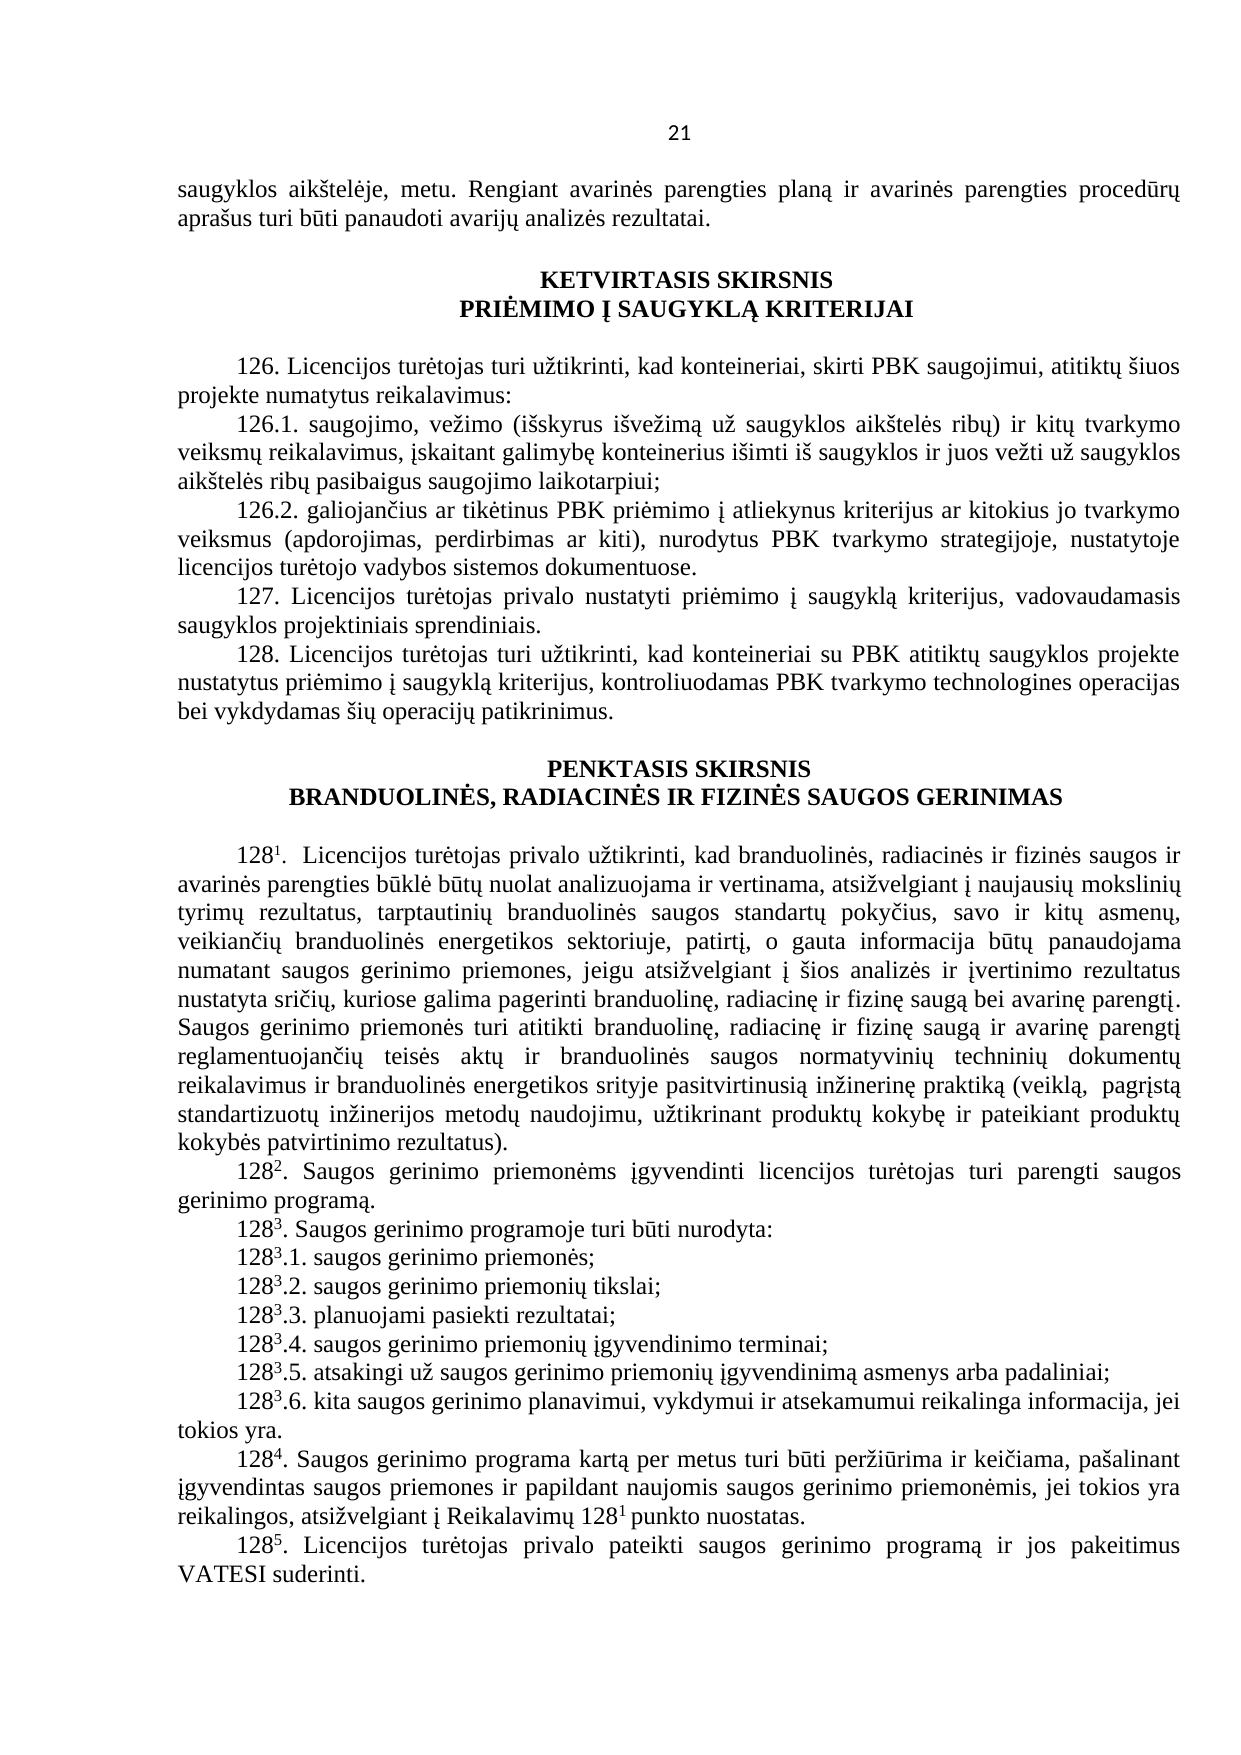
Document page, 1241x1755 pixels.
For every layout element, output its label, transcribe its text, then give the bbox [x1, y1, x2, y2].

text KETVIRTASIS SKIRSNIS [177, 265, 1181, 294]
text 1283.4. saugos gerinimo priemonių įgyvendinimo terminai; [177, 1329, 1181, 1357]
text 127. Licencijos turėtojas privalo nustatyti priėmimo į saugyklą kriterijus, vadovaudamasis saugyklos projektiniais sprendiniais. [177, 581, 1181, 639]
text saugyklos aikštelėje, metu. Rengiant avarinės parengties planą ir avarinės parengties procedūrų aprašus turi būti panaudoti avarijų analizės rezultatai. [177, 174, 1181, 232]
text PENKTASIS SKIRSNIS [177, 754, 1181, 782]
text 1283.5. atsakingi už saugos gerinimo priemonių įgyvendinimą asmenys arba padaliniai; [177, 1357, 1181, 1386]
text 1283.1. saugos gerinimo priemonės; [177, 1242, 1181, 1271]
text BRANDUOLINĖS, RADIACINĖS IR FIZINĖS SAUGOS GERINIMAS [177, 782, 1181, 811]
text 126. Licencijos turėtojas turi užtikrinti, kad konteineriai, skirti PBK saugojimui, atitiktų šiuos projekte numatytus reikalavimus: [177, 351, 1181, 409]
text 128. Licencijos turėtojas turi užtikrinti, kad konteineriai su PBK atitiktų saugyklos projekte nustatytus priėmimo į saugyklą kriterijus, kontroliuodamas PBK tvarkymo technologines operacijas bei vykdydamas šių operacijų patikrinimus. [177, 639, 1181, 725]
text 126.2. galiojančius ar tikėtinus PBK priėmimo į atliekynus kriterijus ar kitokius jo tvarkymo veiksmus (apdorojimas, perdirbimas ar kiti), nurodytus PBK tvarkymo strategijoje, nustatytoje licencijos turėtojo vadybos sistemos dokumentuose. [177, 495, 1181, 581]
text 1283.6. kita saugos gerinimo planavimui, vykdymui ir atsekamumui reikalinga informacija, jei tokios yra. [177, 1386, 1181, 1444]
text 1282. Saugos gerinimo priemonėms įgyvendinti licencijos turėtojas turi parengti saugos gerinimo programą. [177, 1156, 1181, 1214]
text 126.1. saugojimo, vežimo (išskyrus išvežimą už saugyklos aikštelės ribų) ir kitų tvarkymo veiksmų reikalavimus, įskaitant galimybę konteinerius išimti iš saugyklos ir juos vežti už saugyklos aikštelės ribų pasibaigus saugojimo laikotarpiui; [177, 409, 1181, 495]
text 1284. Saugos gerinimo programa kartą per metus turi būti peržiūrima ir keičiama, pašalinant įgyvendintas saugos priemones ir papildant naujomis saugos gerinimo priemonėmis, jei tokios yra reikalingos, atsižvelgiant į Reikalavimų 1281 punkto nuostatas. [177, 1444, 1181, 1530]
text 1281. Licencijos turėtojas privalo užtikrinti, kad branduolinės, radiacinės ir fizinės saugos ir avarinės parengties būklė būtų nuolat analizuojama ir vertinama, atsižvelgiant į naujausių mokslinių tyrimų rezultatus, tarptautinių branduolinės saugos standartų pokyčius, savo ir kitų asmenų, veikiančių branduolinės energetikos sektoriuje, patirtį, o gauta informacija būtų panaudojama numatant saugos gerinimo priemones, jeigu atsižvelgiant į šios analizės ir įvertinimo rezultatus nustatyta sričių, kuriose galima pagerinti branduolinę, radiacinę ir fizinę saugą bei avarinę parengtį. Saugos gerinimo priemonės turi atitikti branduolinę, radiacinę ir fizinę saugą ir avarinę parengtį reglamentuojančių teisės aktų ir branduolinės saugos normatyvinių techninių dokumentų reikalavimus ir branduolinės energetikos srityje pasitvirtinusią inžinerinę praktiką (veiklą, pagrįstą standartizuotų inžinerijos metodų naudojimu, užtikrinant produktų kokybę ir pateikiant produktų kokybės patvirtinimo rezultatus). [177, 840, 1181, 1156]
text 1283.2. saugos gerinimo priemonių tikslai; [177, 1271, 1181, 1300]
text 1283.3. planuojami pasiekti rezultatai; [177, 1300, 1181, 1329]
text PRIĖMIMO Į SAUGYKLĄ KRITERIJAI [177, 294, 1181, 322]
text 1283. Saugos gerinimo programoje turi būti nurodyta: [177, 1214, 1181, 1242]
text 1285. Licencijos turėtojas privalo pateikti saugos gerinimo programą ir jos pakeitimus VATESI suderinti. [177, 1530, 1181, 1587]
